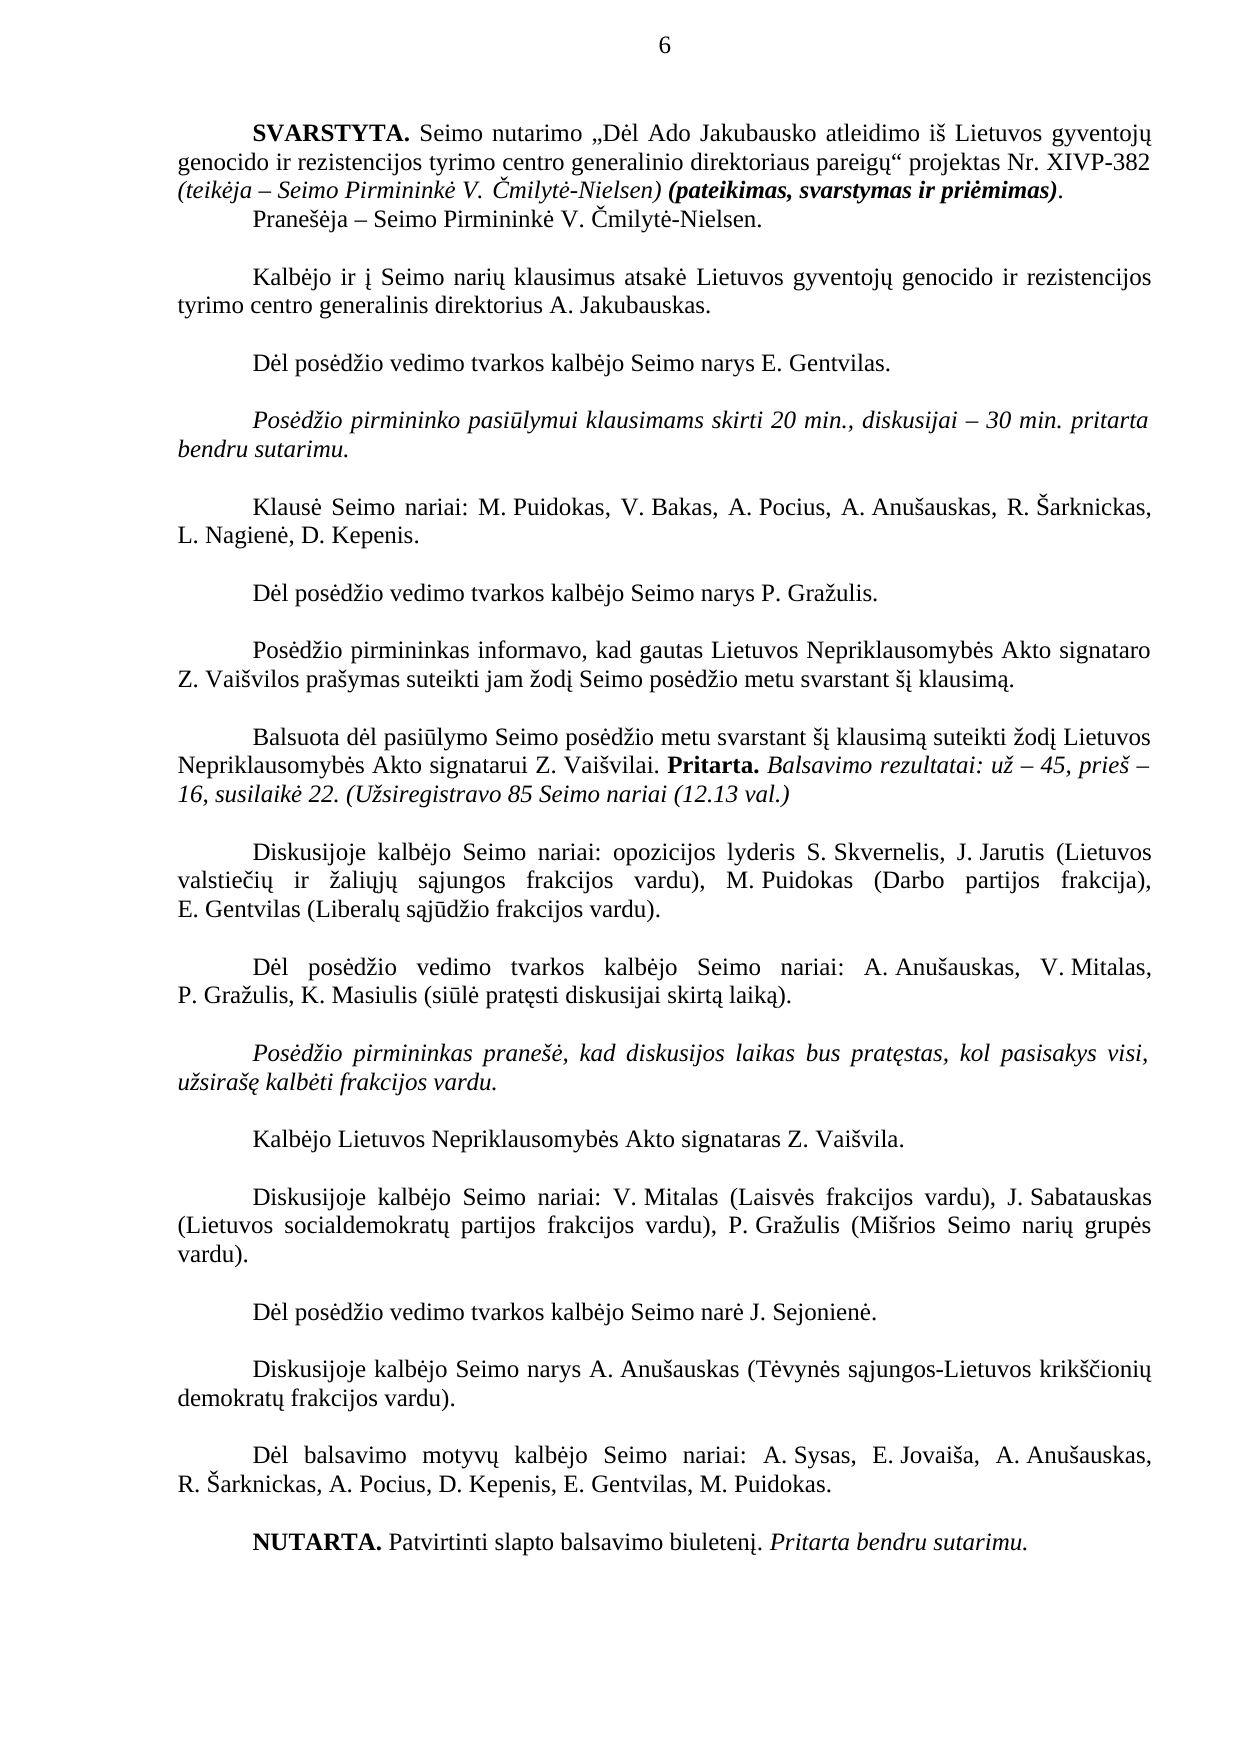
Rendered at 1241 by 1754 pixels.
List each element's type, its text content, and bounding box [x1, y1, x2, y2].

text Dėl posėdžio vedimo tvarkos kalbėjo Seimo narys P. Gražulis. [177, 578, 1152, 607]
text Diskusijoje kalbėjo Seimo nariai: V. Mitalas (Laisvės frakcijos vardu), J. Sabatauskas (Lietuvos socialdemokratų partijos frakcijos vardu), P. Gražulis (Mišrios Seimo narių grupės vardu). [177, 1182, 1152, 1268]
text Dėl posėdžio vedimo tvarkos kalbėjo Seimo narys E. Gentvilas. [177, 348, 1152, 377]
text Posėdžio pirmininkas pranešė, kad diskusijos laikas bus pratęstas, kol pasisakys visi, užsirašę kalbėti frakcijos vardu. [177, 1038, 1152, 1096]
text Klausė Seimo nariai: M. Puidokas, V. Bakas, A. Pocius, A. Anušauskas, R. Šarknickas, L. Nagienė, D. Kepenis. [177, 492, 1152, 549]
text Kalbėjo Lietuvos Nepriklausomybės Akto signataras Z. Vaišvila. [177, 1124, 1152, 1153]
text SVARSTYTA. Seimo nutarimo „Dėl Ado Jakubausko atleidimo iš Lietuvos gyventojų genocido ir rezistencijos tyrimo centro generalinio direktoriaus pareigų“ projektas Nr. XIVP-382 (teikėja – Seimo Pirmininkė V. Čmilytė-Nielsen) (pateikimas, svarstymas ir priėmimas). [177, 118, 1152, 204]
text Posėdžio pirmininko pasiūlymui klausimams skirti 20 min., diskusijai – 30 min. pritarta bendru sutarimu. [177, 406, 1152, 463]
text Posėdžio pirmininkas informavo, kad gautas Lietuvos Nepriklausomybės Akto signataro Z. Vaišvilos prašymas suteikti jam žodį Seimo posėdžio metu svarstant šį klausimą. [177, 636, 1152, 693]
text Balsuota dėl pasiūlymo Seimo posėdžio metu svarstant šį klausimą suteikti žodį Lietuvos Nepriklausomybės Akto signatarui Z. Vaišvilai. Pritarta. Balsavimo rezultatai: už – 45, prieš – 16, susilaikė 22. (Užsiregistravo 85 Seimo nariai (12.13 val.) [177, 722, 1152, 808]
text Dėl balsavimo motyvų kalbėjo Seimo nariai: A. Sysas, E. Jovaiša, A. Anušauskas, R. Šarknickas, A. Pocius, D. Kepenis, E. Gentvilas, M. Puidokas. [177, 1441, 1152, 1498]
text Dėl posėdžio vedimo tvarkos kalbėjo Seimo narė J. Sejonienė. [177, 1297, 1152, 1326]
text Dėl posėdžio vedimo tvarkos kalbėjo Seimo nariai: A. Anušauskas, V. Mitalas, P. Gražulis, K. Masiulis (siūlė pratęsti diskusijai skirtą laiką). [177, 952, 1152, 1009]
text NUTARTA. Patvirtinti slapto balsavimo biuletenį. Pritarta bendru sutarimu. [177, 1527, 1152, 1556]
text Diskusijoje kalbėjo Seimo narys A. Anušauskas (Tėvynės sąjungos-Lietuvos krikščionių demokratų frakcijos vardu). [177, 1354, 1152, 1412]
text Pranešėja – Seimo Pirmininkė V. Čmilytė-Nielsen. [177, 204, 1152, 233]
text Kalbėjo ir į Seimo narių klausimus atsakė Lietuvos gyventojų genocido ir rezistencijos tyrimo centro generalinis direktorius A. Jakubauskas. [177, 262, 1152, 319]
text Diskusijoje kalbėjo Seimo nariai: opozicijos lyderis S. Skvernelis, J. Jarutis (Lietuvos valstiečių ir žaliųjų sąjungos frakcijos vardu), M. Puidokas (Darbo partijos frakcija), E. Gentvilas (Liberalų sąjūdžio frakcijos vardu). [177, 837, 1152, 923]
